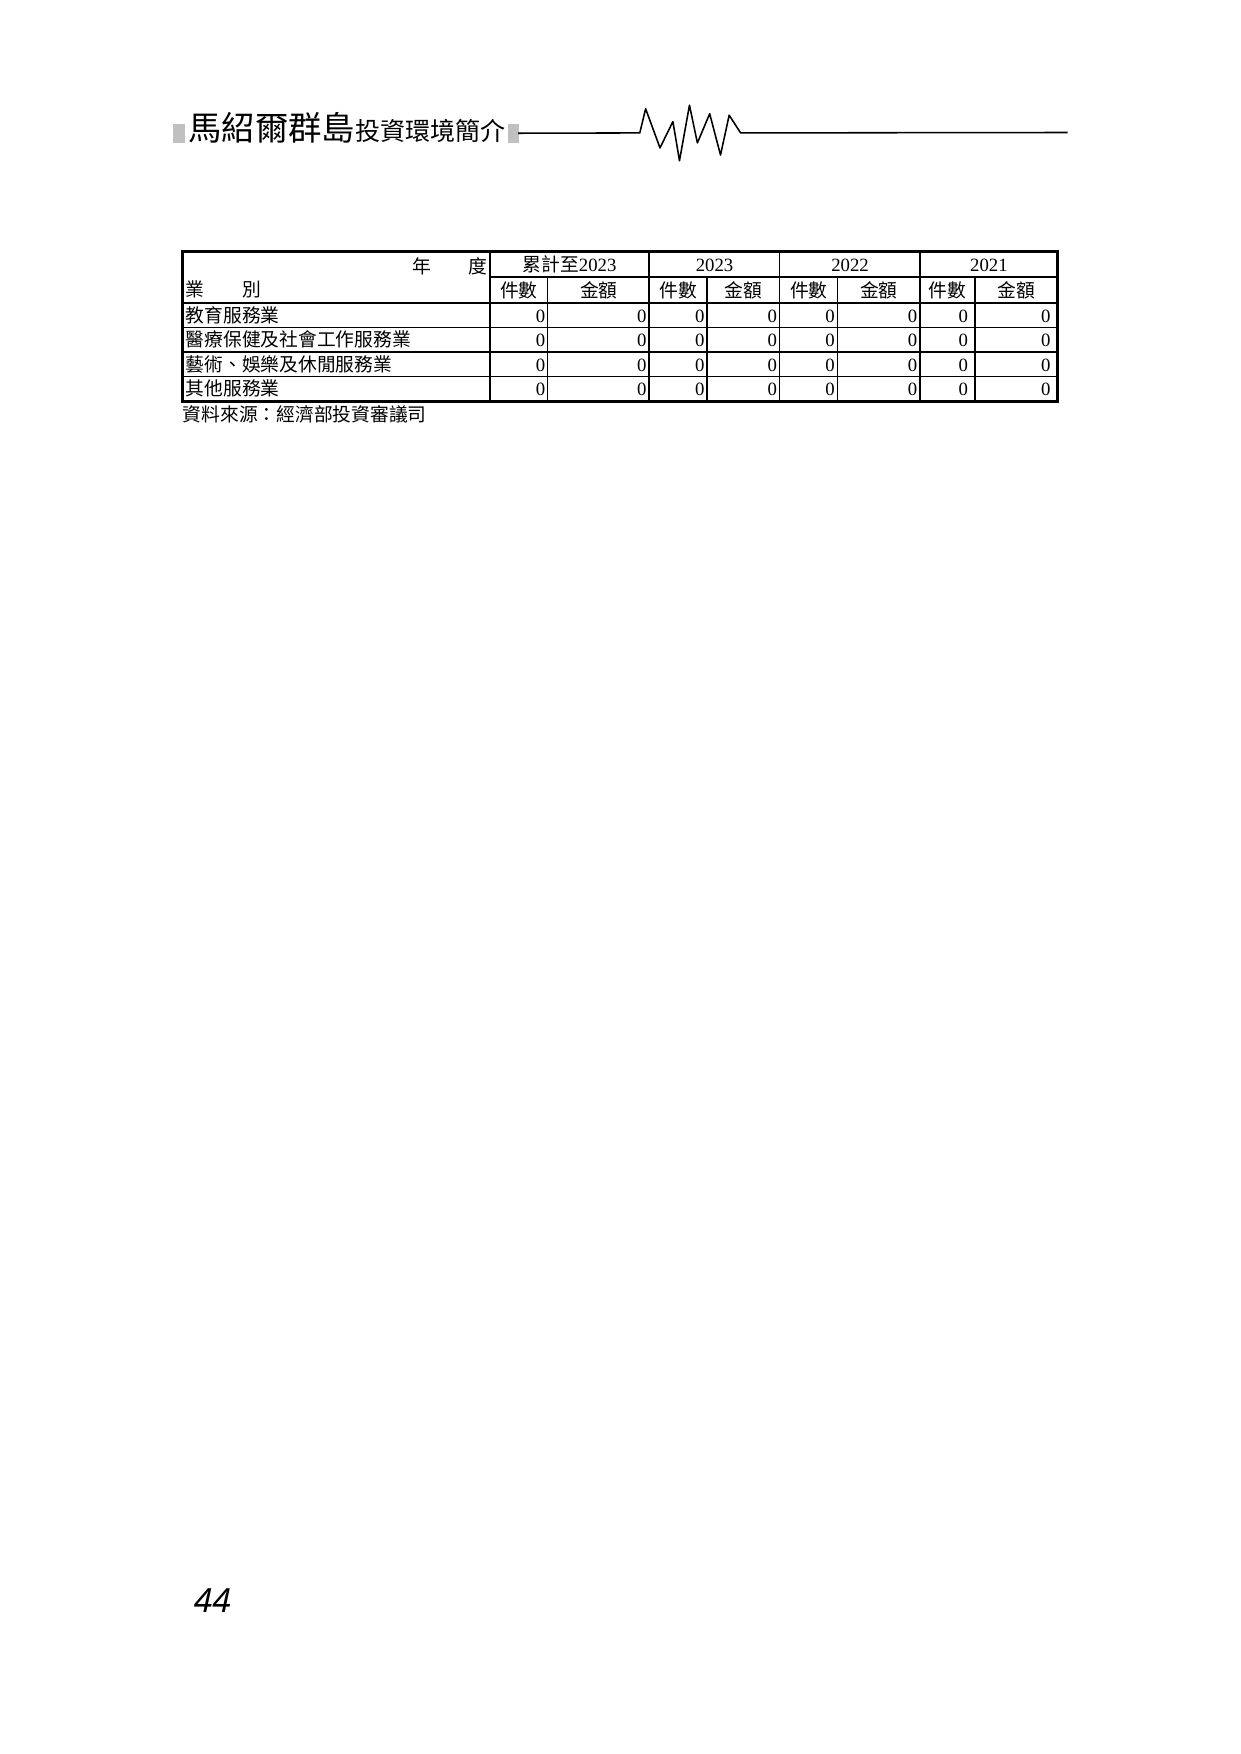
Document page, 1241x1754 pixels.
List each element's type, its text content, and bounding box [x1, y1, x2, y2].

table_cell 醫療保健及社會工作服務業 [184, 328, 489, 351]
table_header 年 度 業 別 [184, 253, 489, 302]
table_cell 0 [976, 353, 1056, 376]
table_cell 0 [921, 377, 974, 400]
table_cell 0 [548, 304, 648, 327]
table_cell 教育服務業 [184, 304, 489, 327]
table_cell 件數 [780, 278, 837, 302]
table_cell 金額 [548, 278, 648, 302]
table_cell 其他服務業 [184, 377, 489, 400]
table_header 2023 [650, 253, 779, 276]
table_cell 藝術、娛樂及休閒服務業 [184, 353, 489, 376]
table_cell 金額 [838, 278, 919, 302]
table_cell 0 [838, 377, 919, 400]
table_cell 0 [491, 353, 547, 376]
table_cell 0 [491, 377, 547, 400]
table_cell 0 [976, 328, 1056, 351]
table_cell 0 [838, 353, 919, 376]
table_cell 金額 [708, 278, 779, 302]
table_cell 0 [548, 328, 648, 351]
table_cell 0 [708, 353, 779, 376]
table_cell 0 [780, 377, 837, 400]
table_cell 0 [780, 304, 837, 327]
text 資料來源：經濟部投資審議司 [183, 403, 1058, 426]
table_cell 0 [921, 304, 974, 327]
table_cell 0 [650, 377, 706, 400]
table_cell 0 [976, 377, 1056, 400]
table_cell 0 [548, 377, 648, 400]
table_cell 0 [838, 328, 919, 351]
table_cell 0 [708, 304, 779, 327]
table_cell 件數 [650, 278, 706, 302]
table_cell 0 [708, 377, 779, 400]
table_cell 0 [921, 328, 974, 351]
table_cell 0 [491, 304, 547, 327]
table_cell 件數 [491, 278, 547, 302]
table_cell 0 [548, 353, 648, 376]
table_cell 0 [976, 304, 1056, 327]
table_cell 0 [491, 328, 547, 351]
table_header 2022 [780, 253, 919, 276]
table_cell 0 [780, 353, 837, 376]
table_cell 金額 [976, 278, 1056, 302]
table_cell 件數 [921, 278, 974, 302]
table_cell 0 [650, 304, 706, 327]
table_cell 0 [838, 304, 919, 327]
table_cell 0 [708, 328, 779, 351]
table_header 2021 [921, 253, 1056, 276]
table_cell 0 [780, 328, 837, 351]
table_cell 0 [650, 353, 706, 376]
table_cell 0 [921, 353, 974, 376]
table_cell 0 [650, 328, 706, 351]
table_header 累計至2023 [491, 253, 648, 276]
